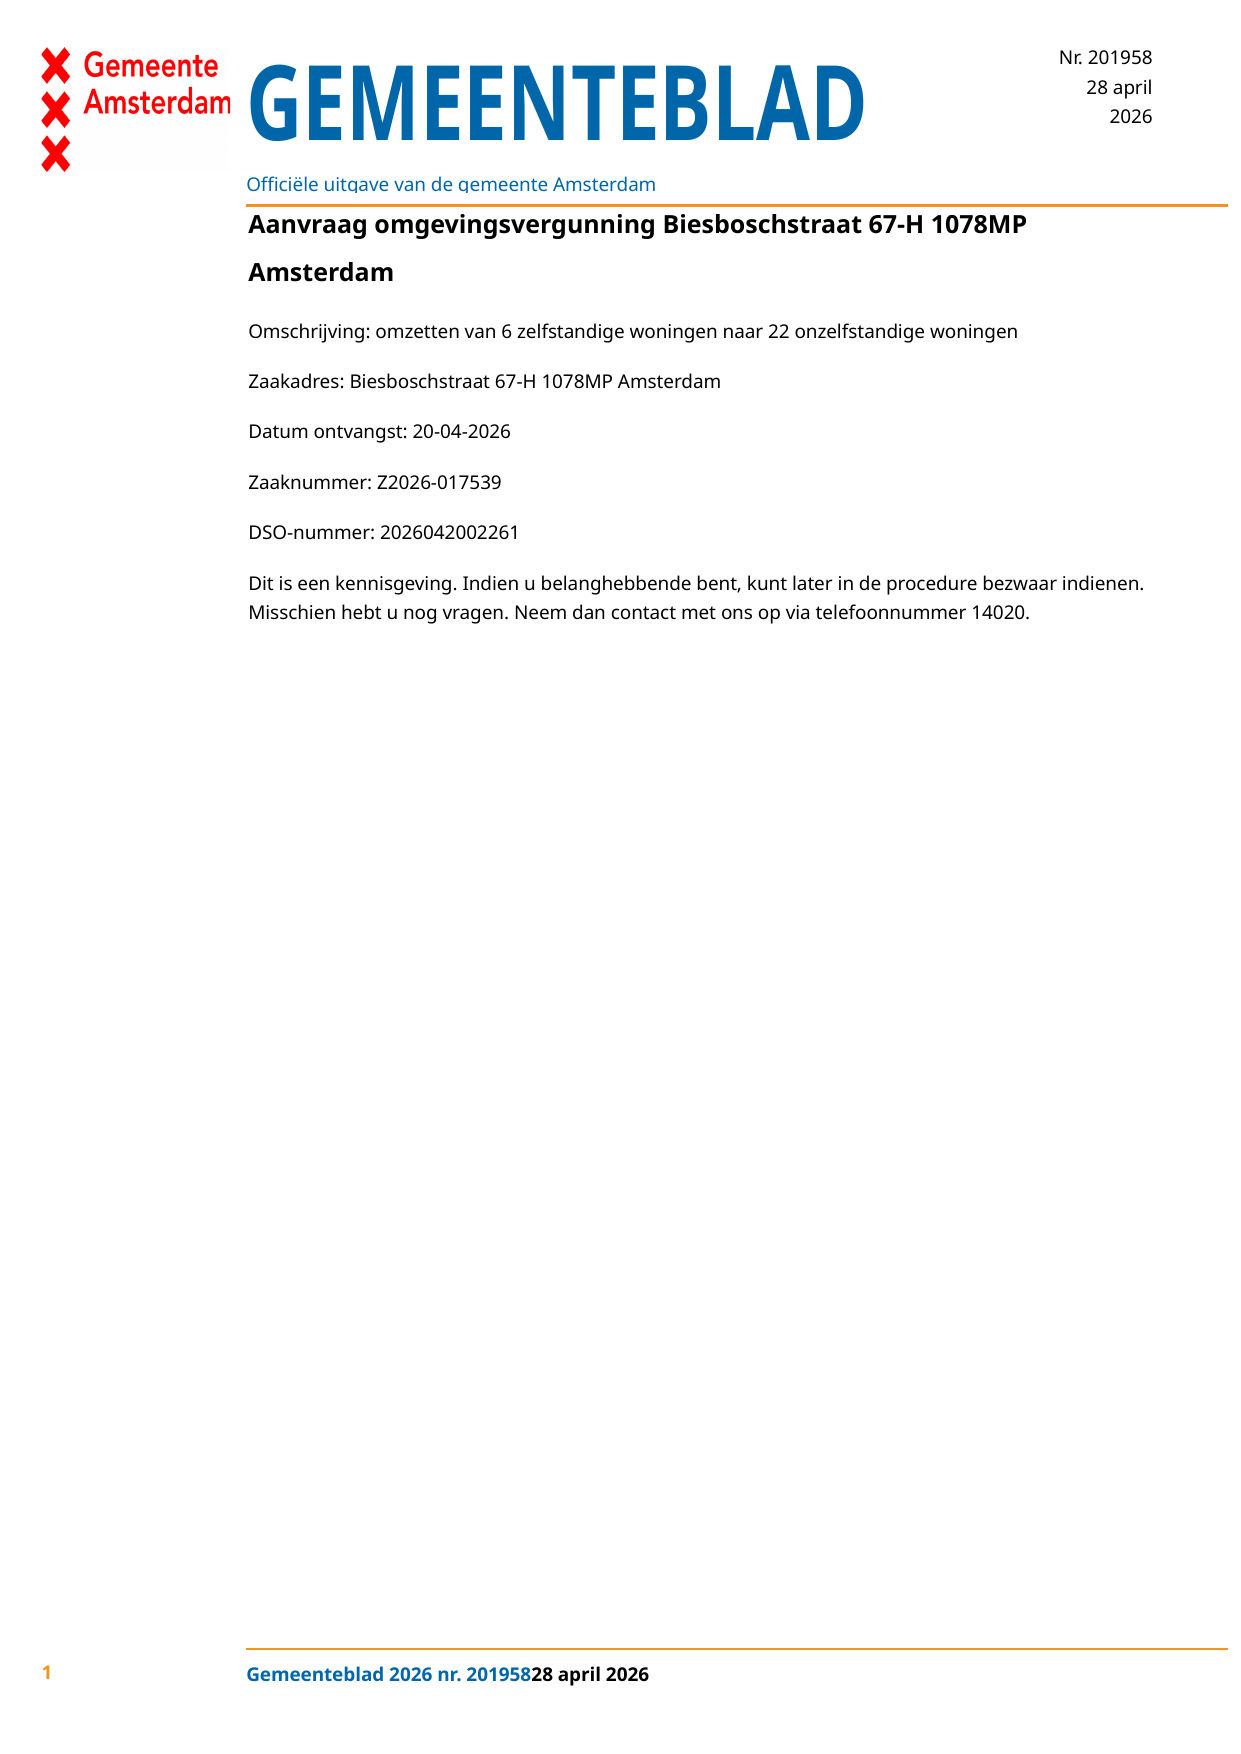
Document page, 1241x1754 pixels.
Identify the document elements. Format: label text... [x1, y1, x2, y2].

text DSO-nummer: 2026042002261 [248, 519, 1152, 545]
text Zaaknummer: Z2026-017539 [248, 469, 1152, 495]
text Aanvraag omgevingsvergunning Biesboschstraat 67-H 1078MP Amsterdam [248, 207, 1152, 288]
text Dit is een kennisgeving. Indien u belanghebbende bent, kunt later in de procedure bezwaar indienen. Misschien hebt u nog vragen. Neem dan contact met ons op via telefoonnummer 14020. [248, 570, 1152, 625]
picture [41, 47, 231, 172]
text Datum ontvangst: 20-04-2026 [248, 419, 1152, 444]
text Zaakadres: Biesboschstraat 67-H 1078MP Amsterdam [248, 368, 1152, 394]
text Omschrijving: omzetten van 6 zelfstandige woningen naar 22 onzelfstandige woningen [248, 318, 1152, 344]
